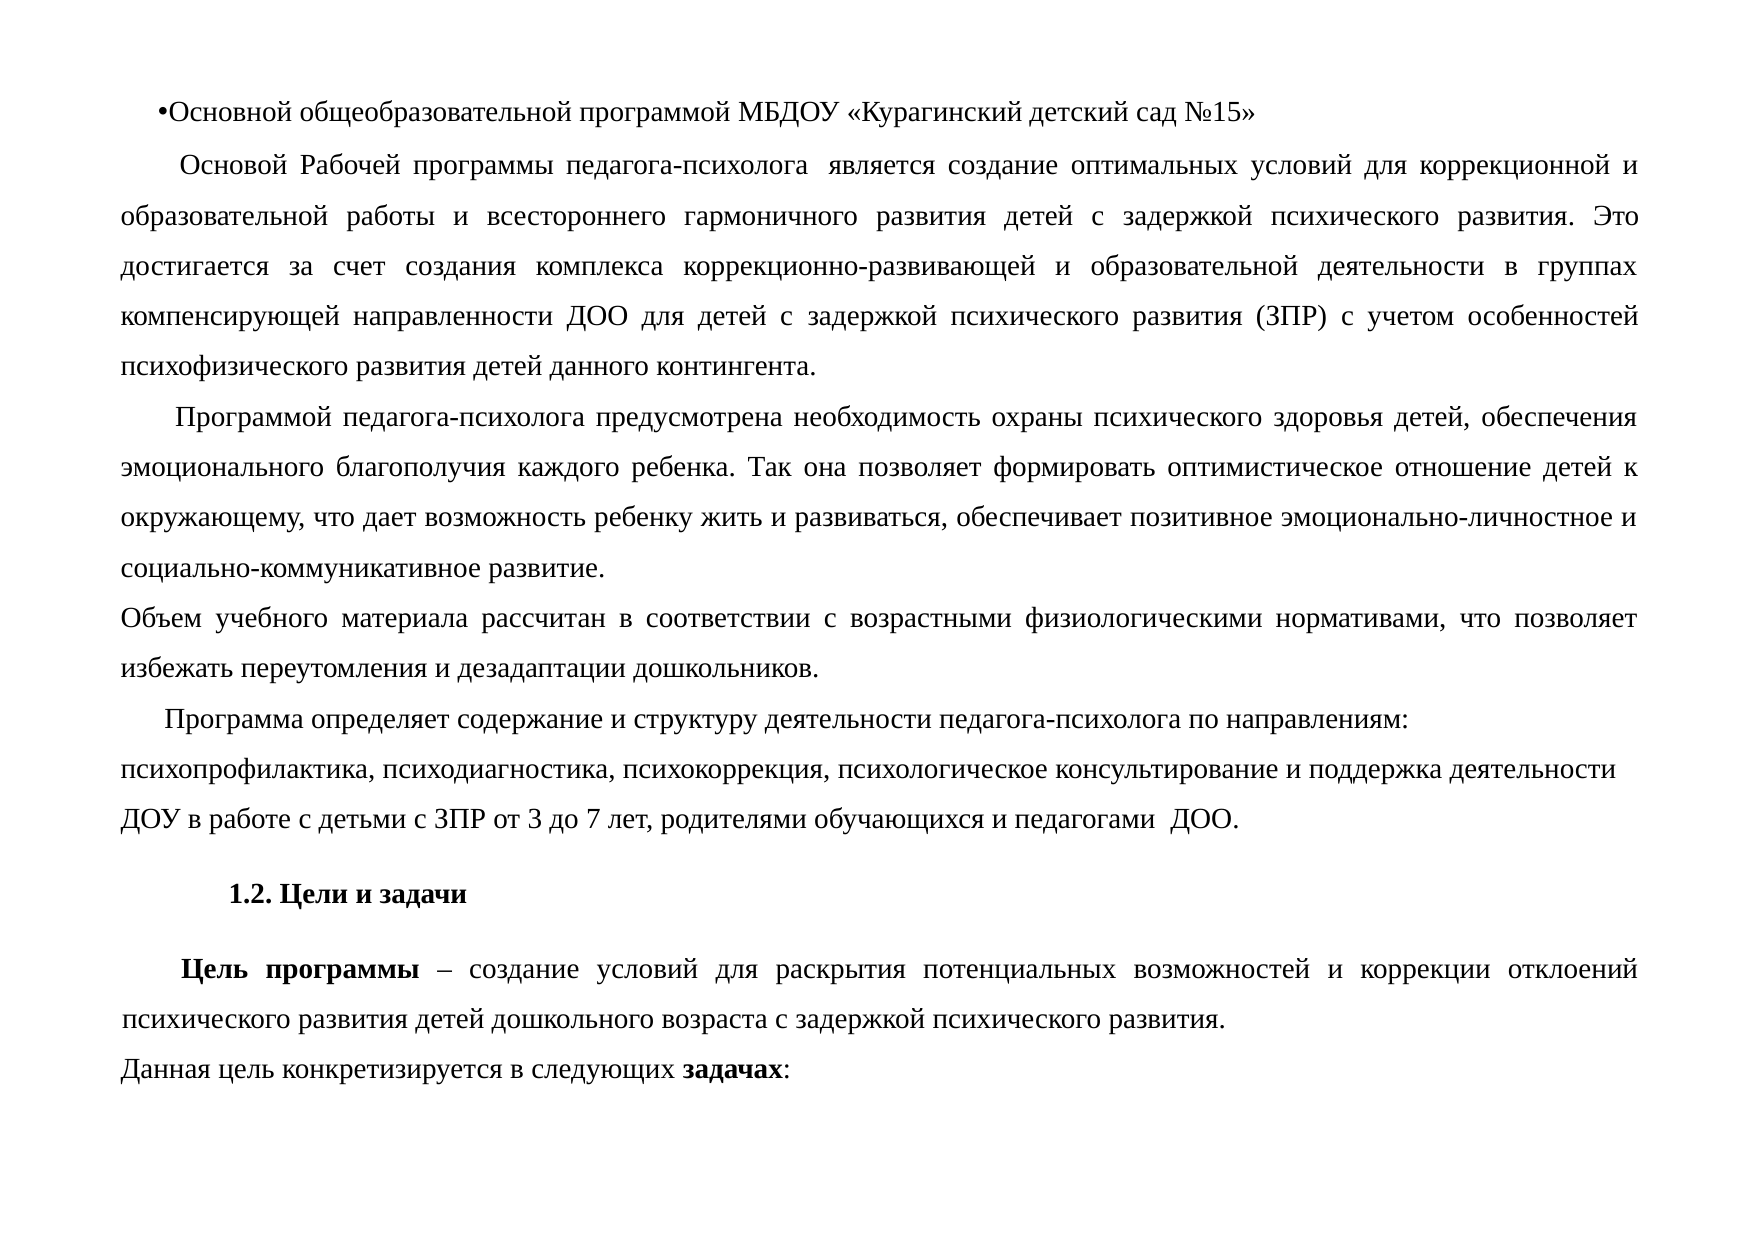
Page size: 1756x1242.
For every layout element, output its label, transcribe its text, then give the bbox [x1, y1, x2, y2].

text Данная цель конкретизируется в следующих задачах: [120, 1051, 1639, 1085]
text Программа определяет содержание и структуру деятельности педагога-психолога по направлениям: психопрофилактика, психодиагностика, психокоррекция, психологическое консультирование и поддержка деятельности ДОУ в работе с детьми с ЗПР от 3 до 7 лет, родителями обучающихся и педагогами ДОО. [120, 701, 1639, 835]
text Программой педагога-психолога предусмотрена необходимость охраны психического здоровья детей, обеспечения эмоционального благополучия каждого ребенка. Так она позволяет формировать оптимистическое отношение детей к окружающему, что дает возможность ребенку жить и развиваться, обеспечивает позитивное эмоционально-личностное и социально-коммуникативное развитие. [120, 399, 1639, 583]
list Основной общеобразовательной программой МБДОУ «Курагинский детский сад №15» [158, 94, 1594, 127]
list Цель программы – создание условий для раскрытия потенциальных возможностей и коррекции отклоений психического развития детей дошкольного возраста с задержкой психического развития. [122, 951, 1639, 1034]
text Основой Рабочей программы педагога-психолога является создание оптимальных условий для коррекционной и образовательной работы и всестороннего гармоничного развития детей с задержкой психического развития. Это достигается за счет создания комплекса коррекционно-развивающей и образовательной деятельности в группах компенсирующей направленности ДОО для детей с задержкой психического развития (ЗПР) с учетом особенностей психофизического развития детей данного контингента. [120, 147, 1639, 382]
list 1.2. Цели и задачи [199, 876, 1639, 909]
text Объем учебного материала рассчитан в соответствии с возрастными физиологическими нормативами, что позволяет избежать переутомления и дезадаптации дошкольников. [120, 600, 1639, 684]
